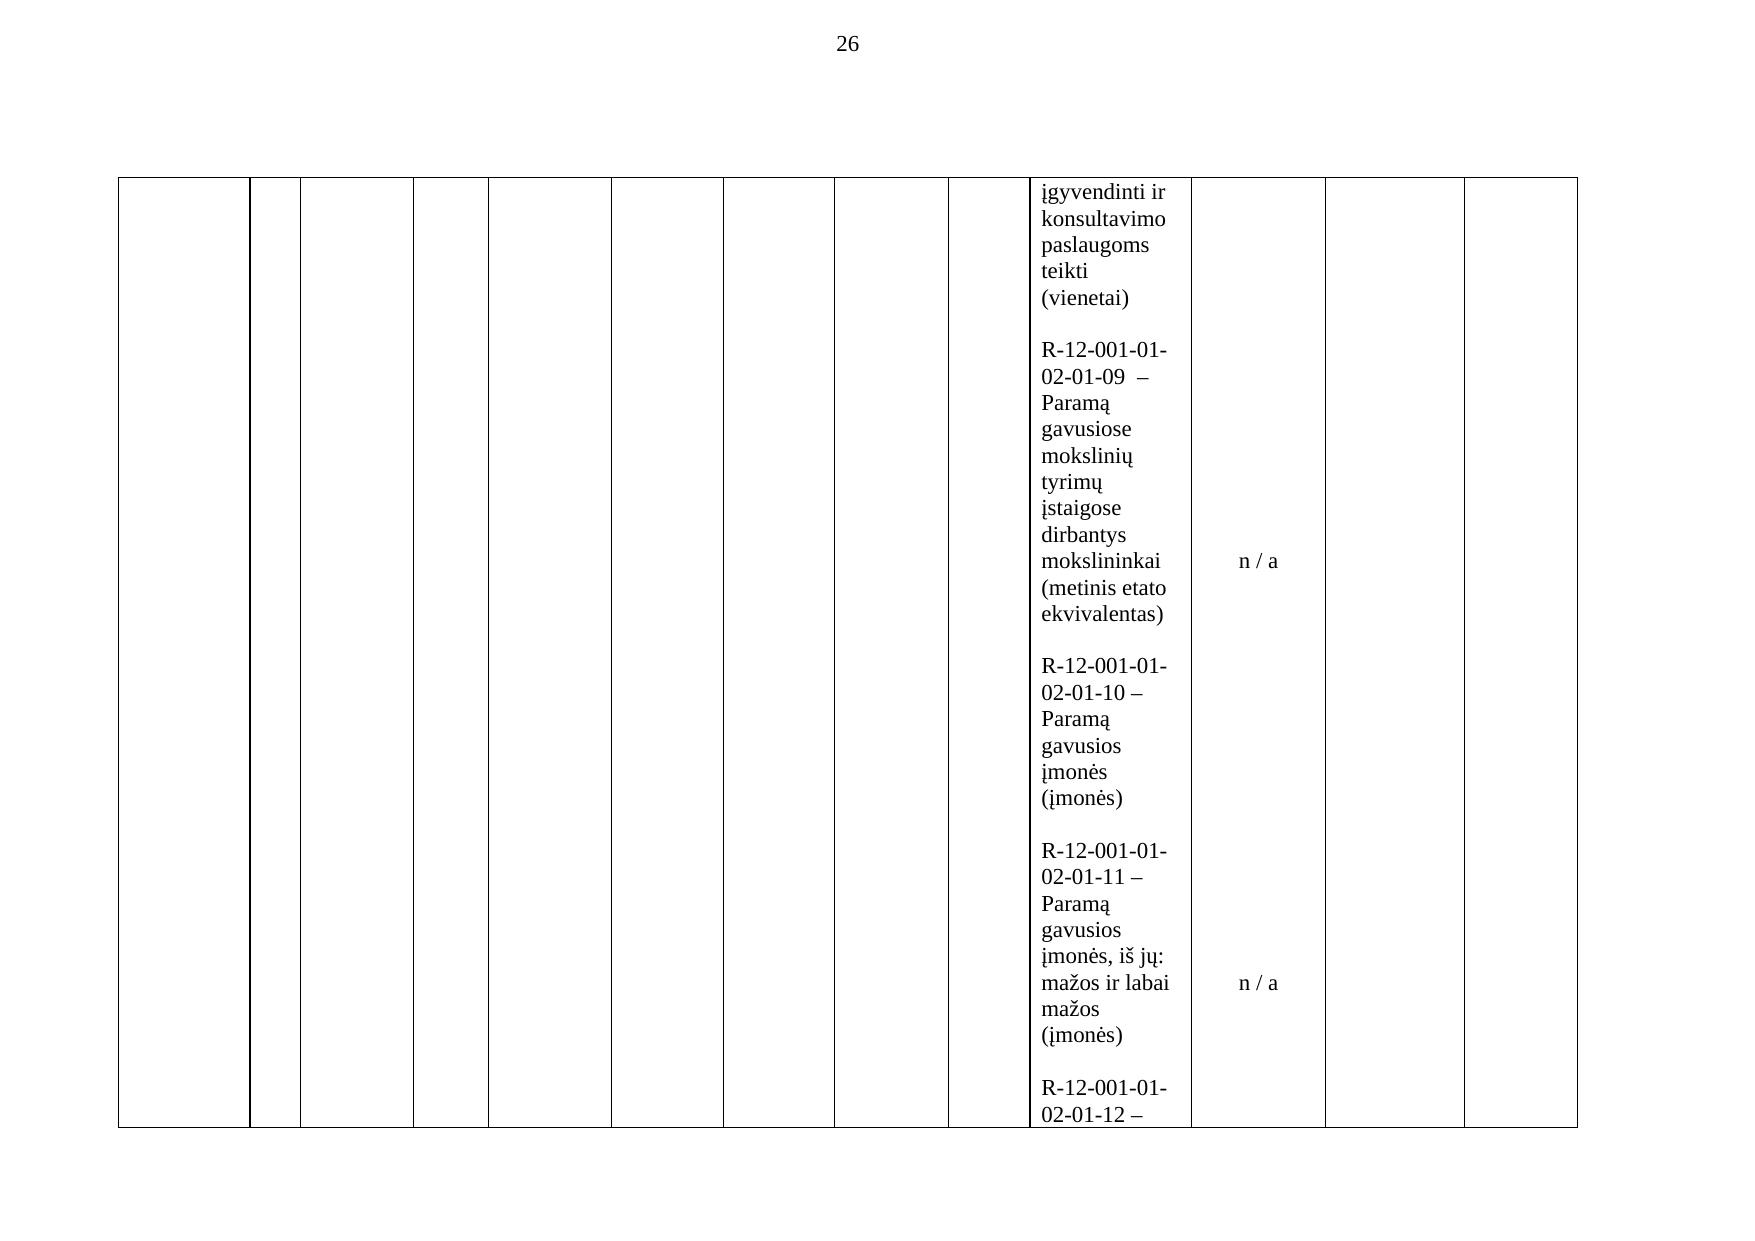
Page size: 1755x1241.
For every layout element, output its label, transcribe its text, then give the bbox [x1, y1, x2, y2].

table_cell įgyvendinti ir konsultavimo paslaugoms teikti (vienetai) R-12-001-01-02-01-09 – Paramą gavusiose mokslinių tyrimų įstaigose dirbantys mokslininkai (metinis etato ekvivalentas) R-12-001-01-02-01-10 – Paramą gavusios įmonės (įmonės) R-12-001-01-02-01-11 – Paramą gavusios įmonės, iš jų: mažos ir labai mažos (įmonės) R-12-001-01-02-01-12 – [1031, 178, 1191, 1127]
table_cell [119, 178, 249, 1127]
table_cell [949, 178, 1029, 1127]
table_cell n / a n / a [1192, 178, 1325, 1127]
table_cell [1326, 178, 1464, 1127]
table_cell [251, 178, 300, 1127]
table_cell [612, 178, 723, 1127]
table_cell [724, 178, 834, 1127]
table_cell [301, 178, 413, 1127]
table_cell [1465, 178, 1577, 1127]
table_cell [489, 178, 611, 1127]
table_cell [835, 178, 948, 1127]
table_cell [414, 178, 488, 1127]
